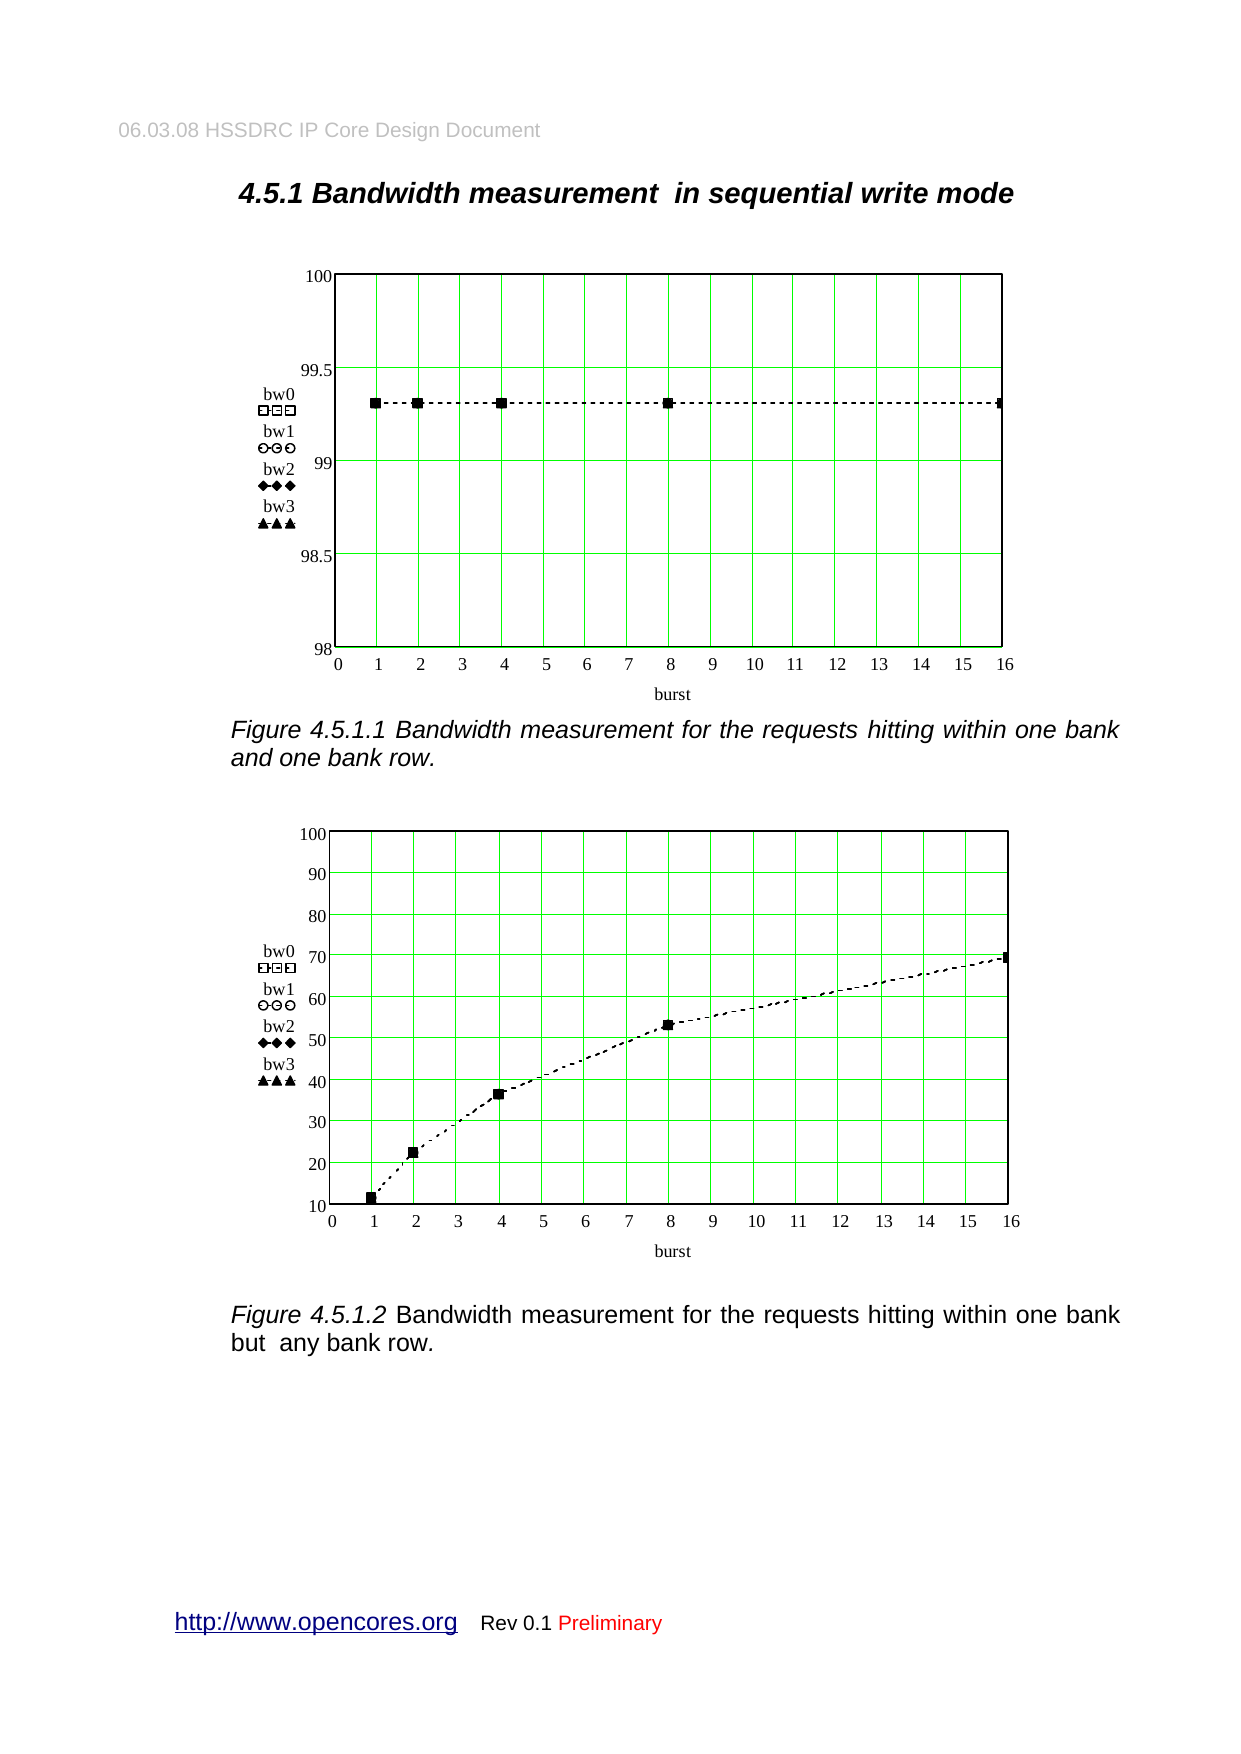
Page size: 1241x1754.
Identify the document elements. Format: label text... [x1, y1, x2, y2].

text Figure 4.5.1.2 Bandwidth measurement for the requests hitting within one bank but any bank row. [231, 1301, 1122, 1357]
list Bandwidth measurement in sequential write mode [231, 177, 1122, 210]
text Figure 4.5.1.1 Bandwidth measurement for the requests hitting within one bank and one bank row. [231, 716, 1122, 772]
